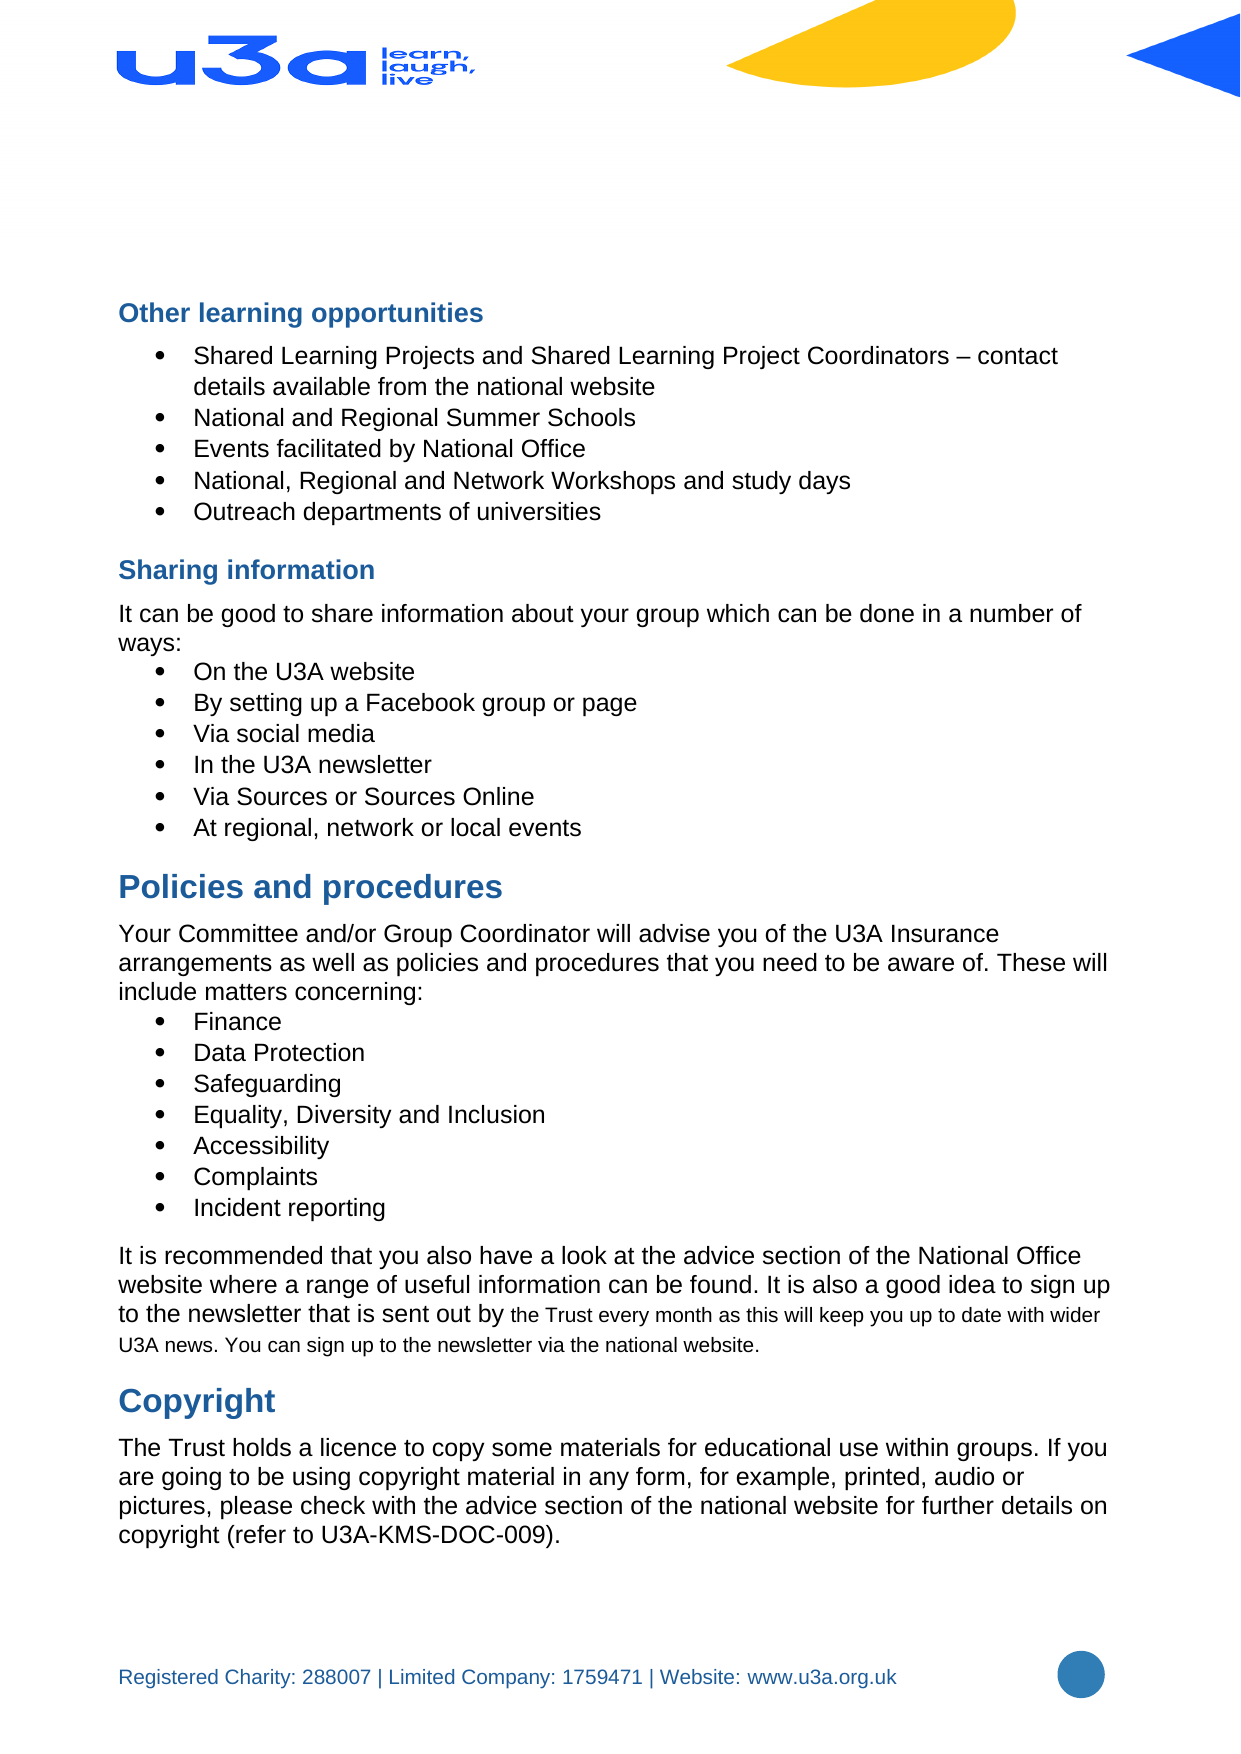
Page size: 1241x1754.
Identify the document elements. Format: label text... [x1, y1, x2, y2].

list On the U3A website [156, 657, 1122, 686]
list Via social media [156, 719, 1122, 748]
list In the U3A newsletter [156, 751, 1122, 779]
list National, Regional and Network Workshops and study days [156, 466, 1122, 494]
subtitle Policies and procedures [118, 869, 1122, 906]
text It can be good to share information about your group which can be done in a number of ways: [118, 599, 1122, 657]
list Incident reporting [156, 1193, 1122, 1222]
list National and Regional Summer Schools [156, 403, 1122, 432]
list Shared Learning Projects and Shared Learning Project Coordinators – contact details available from the national website [156, 341, 1122, 401]
subtitle Copyright [118, 1383, 1122, 1420]
list At regional, network or local events [156, 813, 1122, 842]
list Accessibility [156, 1131, 1122, 1160]
list Outreach departments of universities [156, 497, 1122, 526]
subtitle Sharing information [118, 553, 1122, 586]
list Finance [156, 1006, 1122, 1035]
list Complaints [156, 1162, 1122, 1191]
list Data Protection [156, 1038, 1122, 1066]
list By setting up a Facebook group or page [156, 688, 1122, 717]
text The Trust holds a licence to copy some materials for educational use within groups. If you are going to be using copyright material in any form, for example, printed, audio or pictures, please check with the advice section of the national website for further details on copyright (refer to U3A-KMS-DOC-009). [118, 1433, 1122, 1549]
list Safeguarding [156, 1069, 1122, 1098]
text It is recommended that you also have a look at the advice section of the National Office website where a range of useful information can be found. It is also a good idea to sign up to the newsletter that is sent out by the Trust every month as this will keep you up to date with wider U3A news. You can sign up to the newsletter via the national website. [118, 1241, 1122, 1358]
list Via Sources or Sources Online [156, 782, 1122, 811]
list Events facilitated by National Office [156, 434, 1122, 463]
text Your Committee and/or Group Coordinator will advise you of the U3A Insurance arrangements as well as policies and procedures that you need to be aware of. These will include matters concerning: [118, 919, 1122, 1006]
list Equality, Diversity and Inclusion [156, 1100, 1122, 1129]
subtitle Other learning opportunities [118, 295, 1122, 329]
